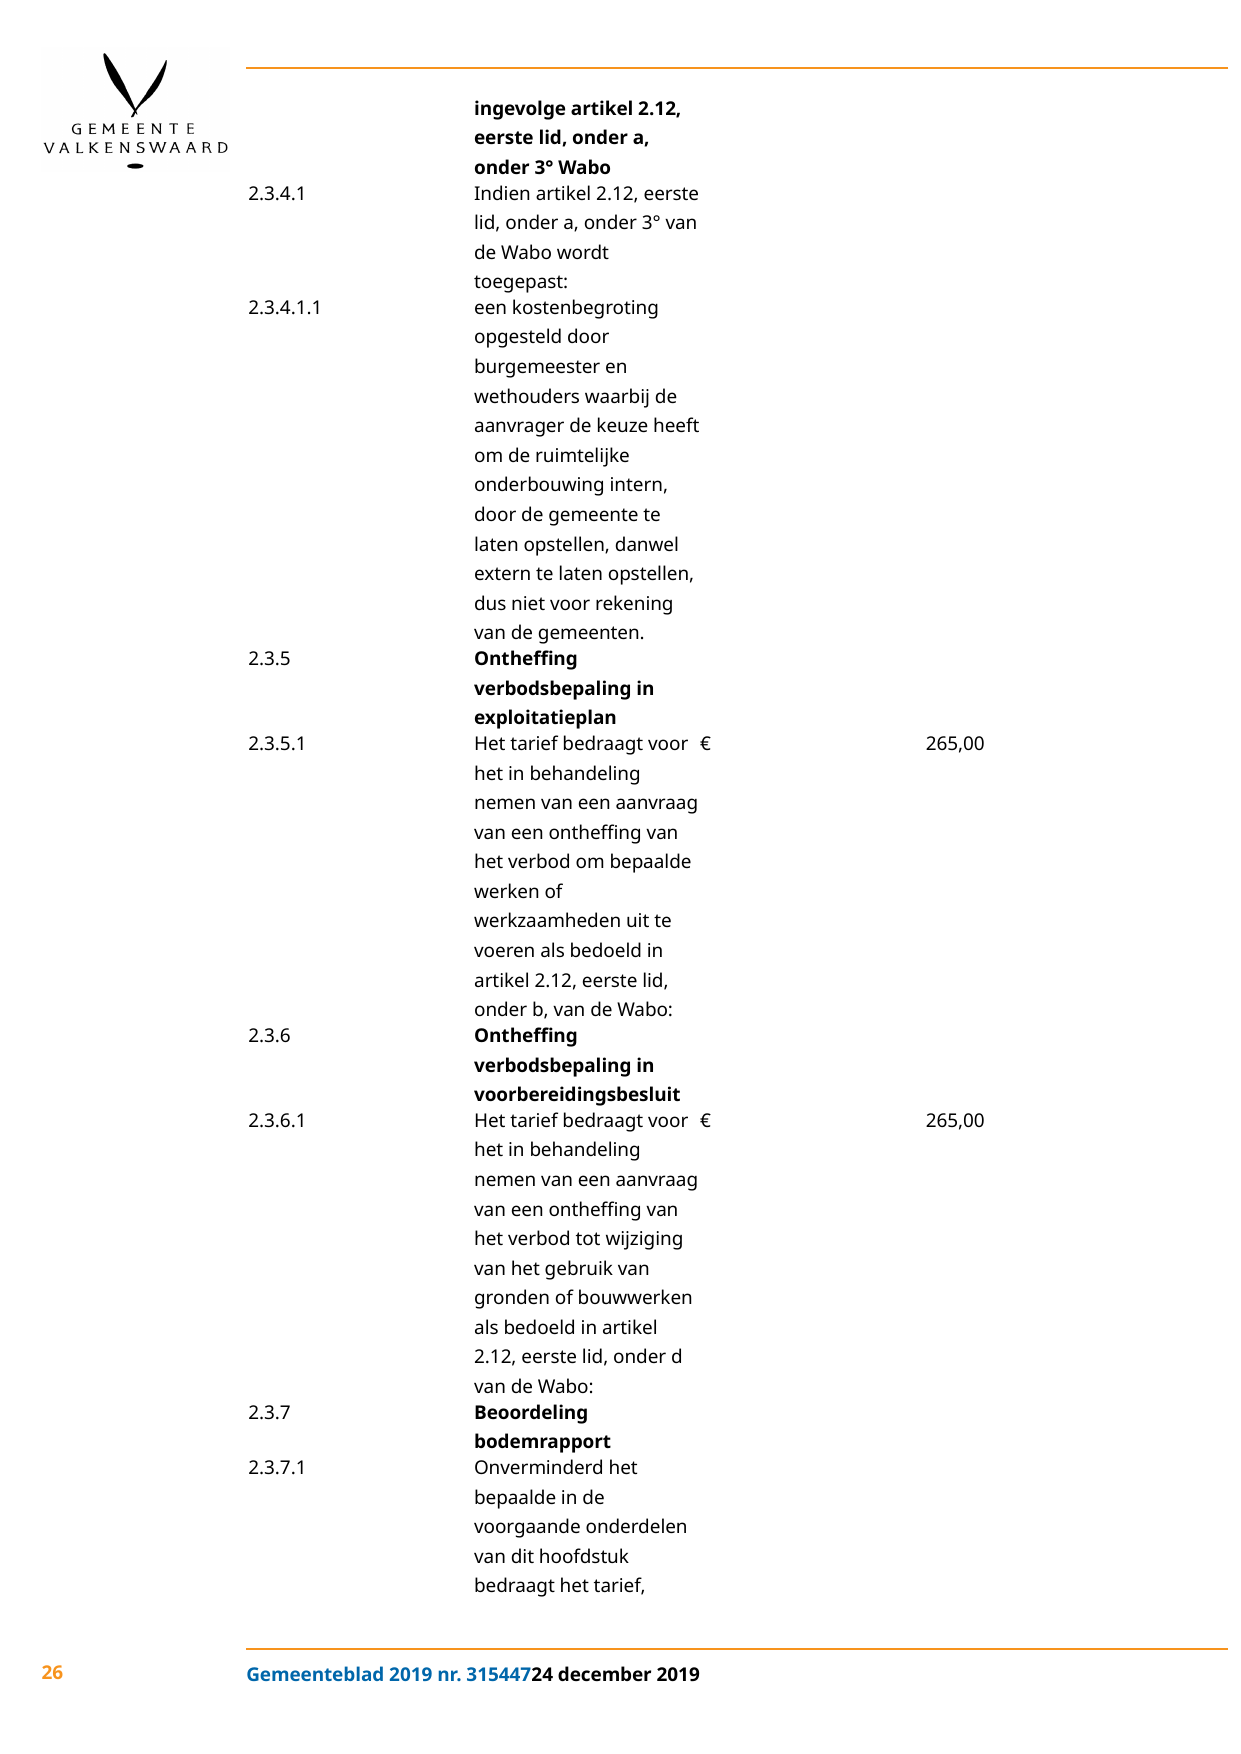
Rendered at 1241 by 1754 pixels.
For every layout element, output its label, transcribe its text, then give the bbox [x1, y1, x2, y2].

table_cell Ontheffing verbodsbepaling in voorbereidingsbesluit [474, 1022, 700, 1107]
table_cell [700, 645, 926, 730]
table_cell [926, 180, 1152, 294]
table_cell Ontheffing verbodsbepaling in exploitatieplan [474, 645, 700, 730]
table_cell 2.3.7 [248, 1399, 474, 1454]
table_cell [926, 1022, 1152, 1107]
table_cell [700, 180, 926, 294]
table_cell 2.3.6 [248, 1022, 474, 1107]
table_cell [700, 1399, 926, 1454]
table_cell [700, 1454, 926, 1598]
table_cell 2.3.4.1 [248, 180, 474, 294]
table_cell € [700, 730, 926, 1022]
table_cell [926, 645, 1152, 730]
table_cell 2.3.7.1 [248, 1454, 474, 1598]
table_cell Het tarief bedraagt voor het in behandeling nemen van een aanvraag van een ontheffing van het verbod om bepaalde werken of werkzaamheden uit te voeren als bedoeld in artikel 2.12, eerste lid, onder b, van de Wabo: [474, 730, 700, 1022]
table_cell 2.3.5 [248, 645, 474, 730]
table_cell 2.3.5.1 [248, 730, 474, 1022]
table_cell Beoordeling bodemrapport [474, 1399, 700, 1454]
table_cell ingevolge artikel 2.12, eerste lid, onder a, onder 3° Wabo [474, 95, 700, 180]
picture [41, 47, 231, 172]
table_cell [926, 95, 1152, 180]
table_cell [700, 294, 926, 645]
table_cell [926, 1454, 1152, 1598]
table_cell € [700, 1107, 926, 1399]
table_cell Indien artikel 2.12, eerste lid, onder a, onder 3° van de Wabo wordt toegepast: [474, 180, 700, 294]
table_cell [248, 95, 474, 180]
table_cell een kostenbegroting opgesteld door burgemeester en wethouders waarbij de aanvrager de keuze heeft om de ruimtelijke onderbouwing intern, door de gemeente te laten opstellen, danwel extern te laten opstellen, dus niet voor rekening van de gemeenten. [474, 294, 700, 645]
table_cell [926, 1399, 1152, 1454]
table_cell Onverminderd het bepaalde in de voorgaande onderdelen van dit hoofdstuk bedraagt het tarief, [474, 1454, 700, 1598]
table_cell 265,00 [926, 730, 1152, 1022]
table_cell [700, 95, 926, 180]
table_cell Het tarief bedraagt voor het in behandeling nemen van een aanvraag van een ontheffing van het verbod tot wijziging van het gebruik van gronden of bouwwerken als bedoeld in artikel 2.12, eerste lid, onder d van de Wabo: [474, 1107, 700, 1399]
table_cell 265,00 [926, 1107, 1152, 1399]
table_cell 2.3.6.1 [248, 1107, 474, 1399]
table_cell 2.3.4.1.1 [248, 294, 474, 645]
table_cell [700, 1022, 926, 1107]
table_cell [926, 294, 1152, 645]
